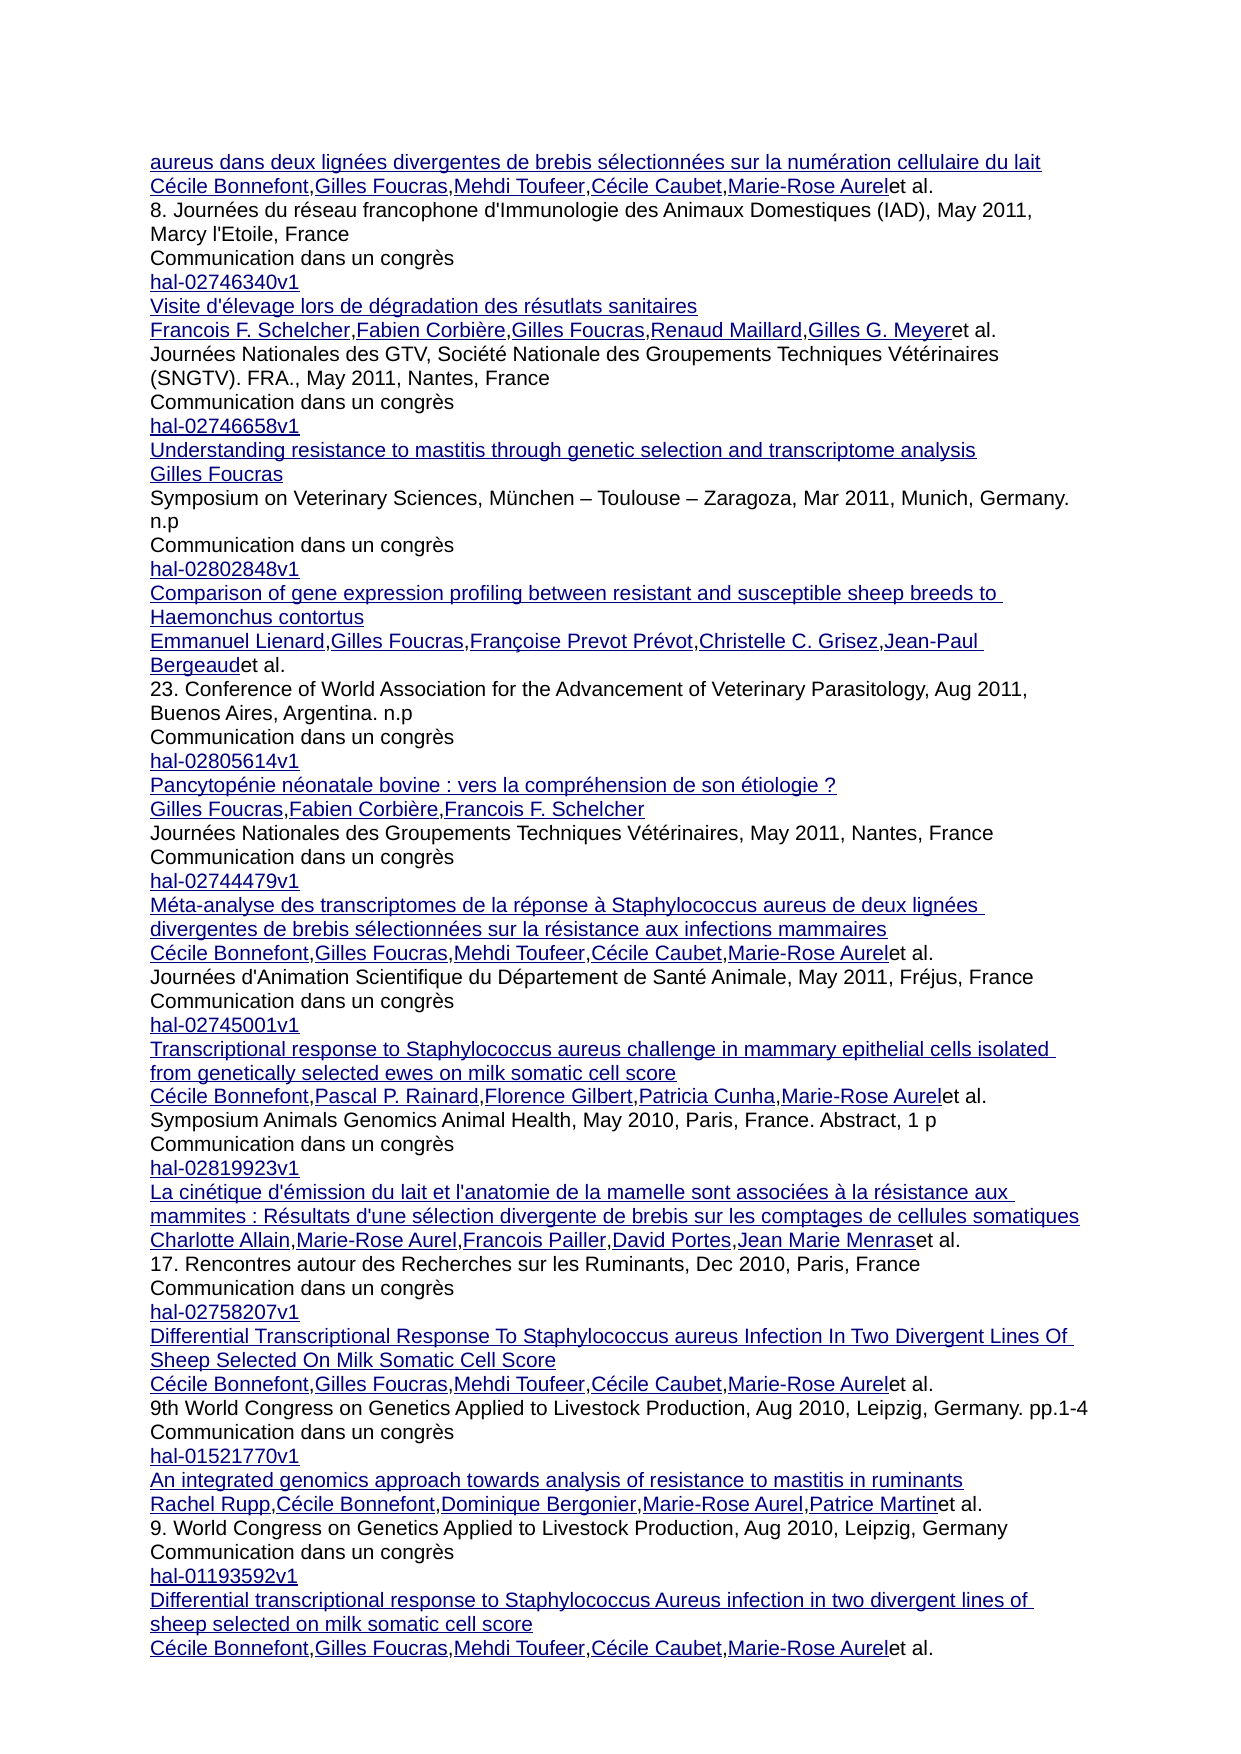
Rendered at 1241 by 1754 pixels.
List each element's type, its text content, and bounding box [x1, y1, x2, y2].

table_cell Differential Transcriptional Response To Staphylococcus aureus Infection In Two Divergent Lines Of Sheep Selected On Milk Somatic Cell Score Cécile Bonnefont,Gilles Foucras,Mehdi Toufeer,Cécile Caubet,Marie-Rose Aurelet al. 9th World Congress on Genetics Applied to Livestock Production, Aug 2010, Leipzig, Germany. pp.1-4 Communication dans un congrès hal-01521770v1 [150, 1324, 1090, 1468]
table_cell Méta-analyse des transcriptomes de la réponse à Staphylococcus aureus de deux lignées divergentes de brebis sélectionnées sur la résistance aux infections mammaires Cécile Bonnefont,Gilles Foucras,Mehdi Toufeer,Cécile Caubet,Marie-Rose Aurelet al. Journées d'Animation Scientifique du Département de Santé Animale, May 2011, Fréjus, France Communication dans un congrès hal-02745001v1 [150, 893, 1090, 1036]
table_cell Comparison of gene expression profiling between resistant and susceptible sheep breeds to Haemonchus contortus Emmanuel Lienard,Gilles Foucras,Françoise Prevot Prévot,Christelle C. Grisez,Jean-Paul Bergeaudet al. 23. Conference of World Association for the Advancement of Veterinary Parasitology, Aug 2011, Buenos Aires, Argentina. n.p Communication dans un congrès hal-02805614v1 [150, 581, 1090, 773]
table_cell Understanding resistance to mastitis through genetic selection and transcriptome analysis Gilles Foucras Symposium on Veterinary Sciences, München – Toulouse – Zaragoza, Mar 2011, Munich, Germany. n.p Communication dans un congrès hal-02802848v1 [150, 438, 1090, 581]
table_cell aureus dans deux lignées divergentes de brebis sélectionnées sur la numération cellulaire du lait Cécile Bonnefont,Gilles Foucras,Mehdi Toufeer,Cécile Caubet,Marie-Rose Aurelet al. 8. Journées du réseau francophone d'Immunologie des Animaux Domestiques (IAD), May 2011, Marcy l'Etoile, France Communication dans un congrès hal-02746340v1 [150, 150, 1090, 294]
table_cell La cinétique d'émission du lait et l'anatomie de la mamelle sont associées à la résistance aux mammites : Résultats d'une sélection divergente de brebis sur les comptages de cellules somatiques Charlotte Allain,Marie-Rose Aurel,Francois Pailler,David Portes,Jean Marie Menraset al. 17. Rencontres autour des Recherches sur les Ruminants, Dec 2010, Paris, France Communication dans un congrès hal-02758207v1 [150, 1180, 1090, 1324]
table_cell Transcriptional response to Staphylococcus aureus challenge in mammary epithelial cells isolated from genetically selected ewes on milk somatic cell score Cécile Bonnefont,Pascal P. Rainard,Florence Gilbert,Patricia Cunha,Marie-Rose Aurelet al. Symposium Animals Genomics Animal Health, May 2010, Paris, France. Abstract, 1 p Communication dans un congrès hal-02819923v1 [150, 1036, 1090, 1180]
table_cell Visite d'élevage lors de dégradation des résutlats sanitaires Francois F. Schelcher,Fabien Corbière,Gilles Foucras,Renaud Maillard,Gilles G. Meyeret al. Journées Nationales des GTV, Société Nationale des Groupements Techniques Vétérinaires (SNGTV). FRA., May 2011, Nantes, France Communication dans un congrès hal-02746658v1 [150, 294, 1090, 437]
table_cell Pancytopénie néonatale bovine : vers la compréhension de son étiologie ? Gilles Foucras,Fabien Corbière,Francois F. Schelcher Journées Nationales des Groupements Techniques Vétérinaires, May 2011, Nantes, France Communication dans un congrès hal-02744479v1 [150, 773, 1090, 893]
table_cell An integrated genomics approach towards analysis of resistance to mastitis in ruminants Rachel Rupp,Cécile Bonnefont,Dominique Bergonier,Marie-Rose Aurel,Patrice Martinet al. 9. World Congress on Genetics Applied to Livestock Production, Aug 2010, Leipzig, Germany Communication dans un congrès hal-01193592v1 [150, 1468, 1090, 1587]
table_cell Differential transcriptional response to Staphylococcus Aureus infection in two divergent lines of sheep selected on milk somatic cell score Cécile Bonnefont,Gilles Foucras,Mehdi Toufeer,Cécile Caubet,Marie-Rose Aurelet al. [150, 1588, 1090, 1659]
